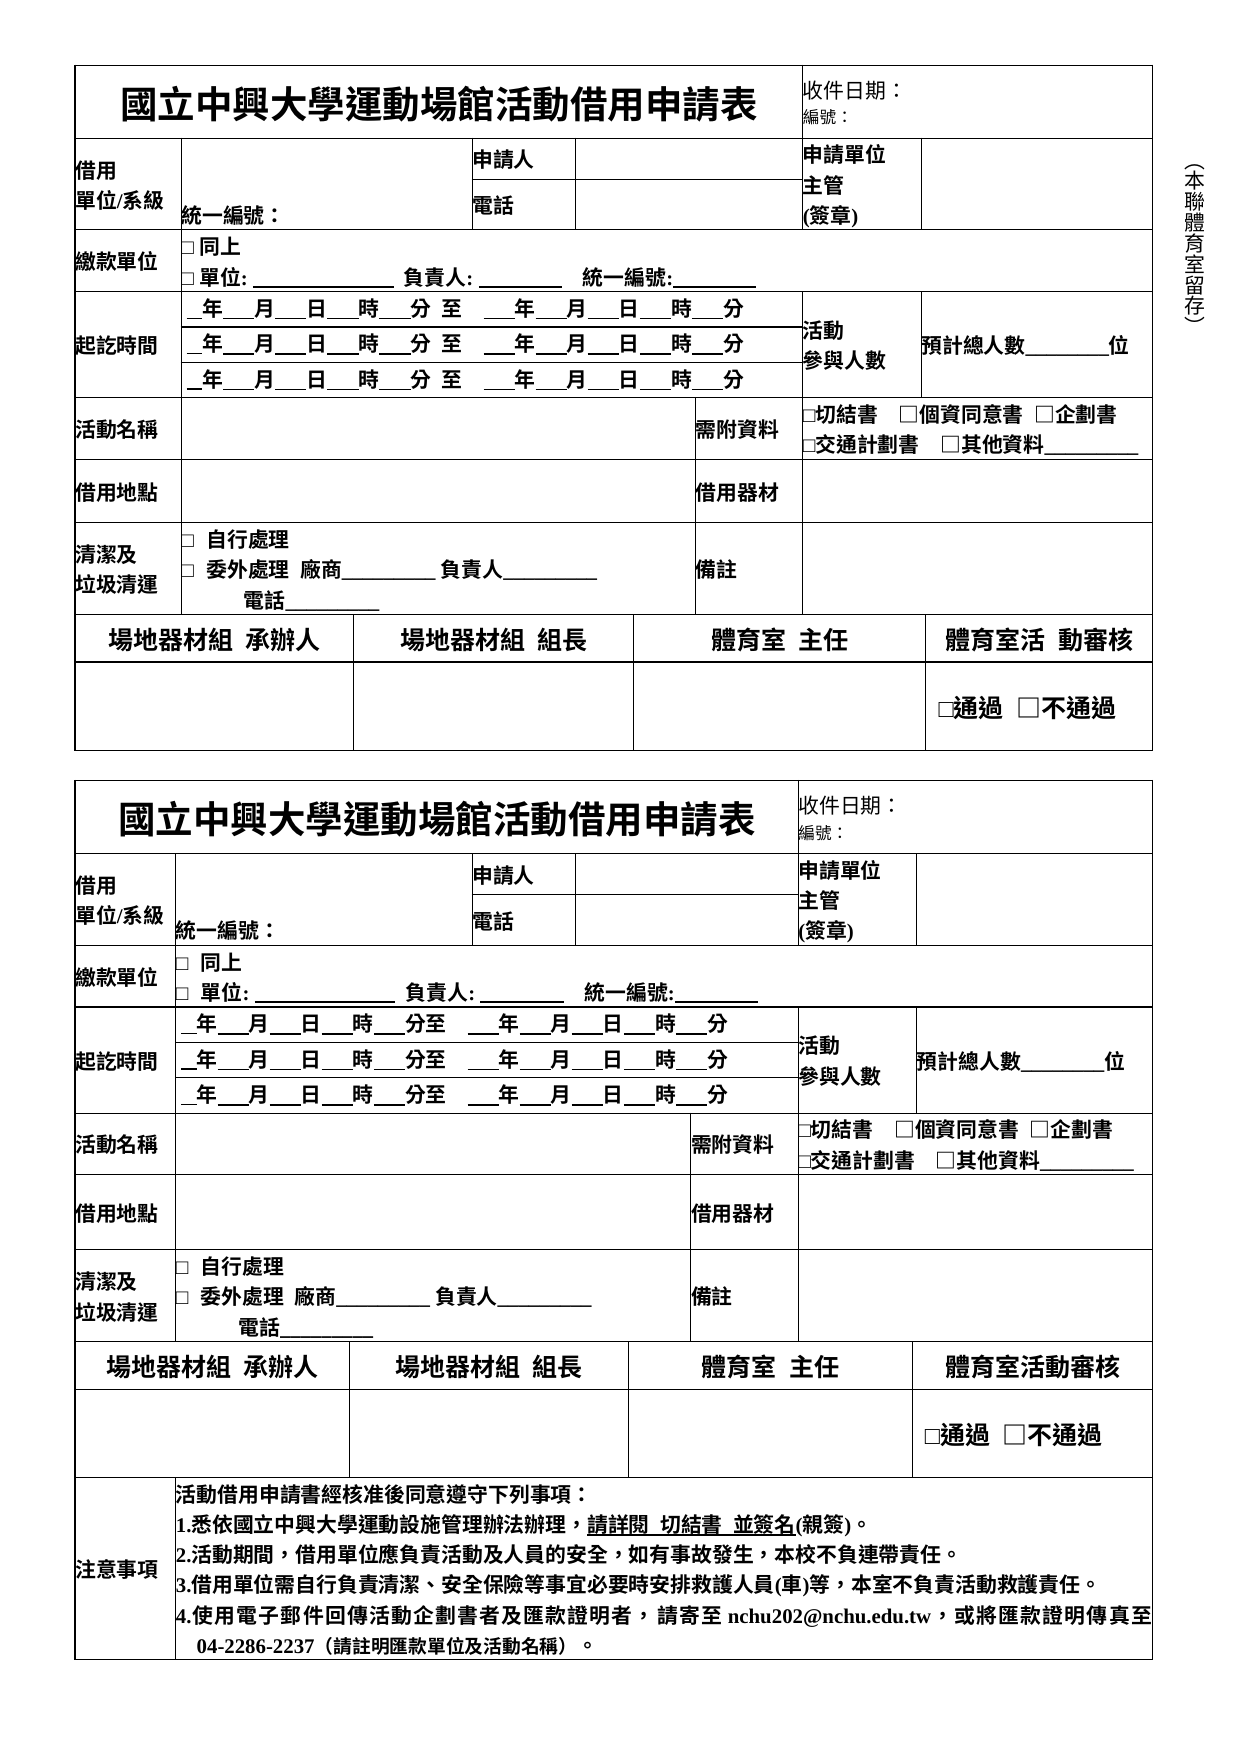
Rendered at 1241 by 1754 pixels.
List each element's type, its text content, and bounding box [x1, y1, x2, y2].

table_cell [803, 460, 1152, 522]
table_cell 年 月 日 時 分 至 年 月 日 時 分 [182, 363, 802, 397]
table_cell 借用器材 [691, 1175, 798, 1249]
table_cell 收件日期： 編號： [799, 781, 1152, 853]
table_cell 借用地點 [76, 460, 181, 522]
table_cell [576, 854, 798, 894]
table_cell 借用 單位/系級 [76, 854, 175, 945]
table_cell [922, 139, 1152, 229]
table_cell 借用 單位/系級 [76, 139, 181, 229]
table_cell 起訖時間 [76, 292, 181, 397]
table_cell □ 同上 □ 單位: 負責人: 統一編號: [176, 946, 1152, 1006]
table_cell 國立中興大學運動場館活動借用申請表 [76, 781, 798, 853]
table_cell 體育室 主任 [629, 1342, 912, 1388]
table_cell [803, 751, 1152, 780]
table_cell [576, 180, 802, 229]
table_cell 申請人 [473, 139, 575, 179]
table_cell [803, 523, 1152, 614]
table_cell 預計總人數________位 [922, 292, 1152, 397]
table_cell 體育室 主任 [634, 615, 925, 661]
table_cell [182, 398, 695, 459]
table_cell 需附資料 [691, 1114, 798, 1174]
table_cell 統一編號： [176, 854, 472, 945]
table_cell 活動名稱 [76, 398, 181, 459]
table_cell [76, 1390, 349, 1477]
table_cell [182, 460, 695, 522]
table_cell □ 自行處理 □ 委外處理 廠商_________ 負責人_________ 電話_________ [176, 1250, 690, 1341]
table_cell □通過 □不通過 [913, 1390, 1152, 1477]
table_cell 預計總人數________位 [917, 1008, 1152, 1113]
table_cell [176, 1175, 690, 1249]
table_cell □切結書 □個資同意書 □企劃書 □交通計劃書 □其他資料_________ [803, 398, 1152, 459]
table_cell [629, 1390, 912, 1477]
table_cell 場地器材組 承辦人 [76, 1342, 349, 1388]
table_cell [634, 663, 925, 750]
table_cell 備註 [696, 523, 802, 614]
table_cell 繳款單位 [76, 946, 175, 1006]
table_header 收件日期： 編號： [803, 66, 1152, 138]
table_cell 年 月 日 時 分至 年 月 日 時 分 [176, 1078, 798, 1113]
table_cell 統一編號： [182, 139, 472, 229]
table_cell 清潔及 垃圾清運 [76, 523, 181, 614]
table_cell 年 月 日 時 分至 年 月 日 時 分 [176, 1043, 798, 1077]
table_cell 需附資料 [696, 398, 802, 459]
table_cell 電話 [473, 895, 575, 945]
table_cell [917, 854, 1152, 945]
table_cell [799, 1250, 1152, 1341]
table_cell 活動名稱 [76, 1114, 175, 1174]
table_header 國立中興大學運動場館活動借用申請表 [76, 66, 802, 138]
table_cell □通過 □不通過 [926, 663, 1152, 750]
table_cell 注意事項 [76, 1478, 175, 1659]
table_cell 借用器材 [696, 460, 802, 522]
table_cell [350, 1390, 628, 1477]
table_cell [576, 139, 802, 179]
table_cell □切結書 □個資同意書 □企劃書 □交通計劃書 □其他資料_________ [799, 1114, 1152, 1174]
table_cell 申請單位 主管 (簽章) [799, 854, 916, 945]
table_cell □ 自行處理 □ 委外處理 廠商_________ 負責人_________ 電話_________ [182, 523, 695, 614]
table_cell [799, 1175, 1152, 1249]
table_cell 備註 [691, 1250, 798, 1341]
table_cell 繳款單位 [76, 230, 181, 291]
table_cell 清潔及 垃圾清運 [76, 1250, 175, 1341]
table_cell 年 月 日 時 分 至 年 月 日 時 分 [182, 292, 802, 326]
table_cell [75, 751, 451, 780]
table_cell 年 月 日 時 分 至 年 月 日 時 分 [182, 328, 802, 362]
table_cell 場地器材組 組長 [350, 1342, 628, 1388]
table_cell [176, 1114, 690, 1174]
table_cell 起訖時間 [76, 1008, 175, 1113]
table_cell 活動 參與人數 [799, 1008, 916, 1113]
table_cell 活動 參與人數 [803, 292, 921, 397]
table_cell [76, 663, 353, 750]
table_cell [451, 751, 803, 780]
table_cell 借用地點 [76, 1175, 175, 1249]
table_cell [354, 663, 633, 750]
table_cell 場地器材組 組長 [354, 615, 633, 661]
table_cell [576, 895, 798, 945]
table_cell 體育室活 動審核 [926, 615, 1152, 661]
table_cell 活動借用申請書經核准後同意遵守下列事項： 1.悉依國立中興大學運動設施管理辦法辦理，請詳閱 切結書 並簽名(親簽)。 2.活動期間，借用單位應負責活動及人員的安全，如有事故發生，本校不負連帶責任。 3.借用單位需自行負責清潔、安全保險等事宜必要時安排救護人員(車)等，本室不負責活動救護責任。 4.使用電子郵件回傳活動企劃書者及匯款證明者，請寄至nchu202@nchu.edu.tw，或將匯款證明傳真至 04-2286-2237（請註明匯款單位及活動名稱）。 [176, 1478, 1152, 1659]
table_cell 申請人 [473, 854, 575, 894]
table_cell 年 月 日 時 分至 年 月 日 時 分 [176, 1008, 798, 1042]
table_cell [1175, 150, 1209, 1145]
table_cell 體育室活動審核 [913, 1342, 1152, 1388]
table_cell 場地器材組 承辦人 [76, 615, 353, 661]
table_cell 申請單位 主管 (簽章) [803, 139, 921, 229]
table_cell 電話 [473, 180, 575, 229]
table_cell □ 同上 □ 單位: 負責人: 統一編號: [182, 230, 1152, 291]
